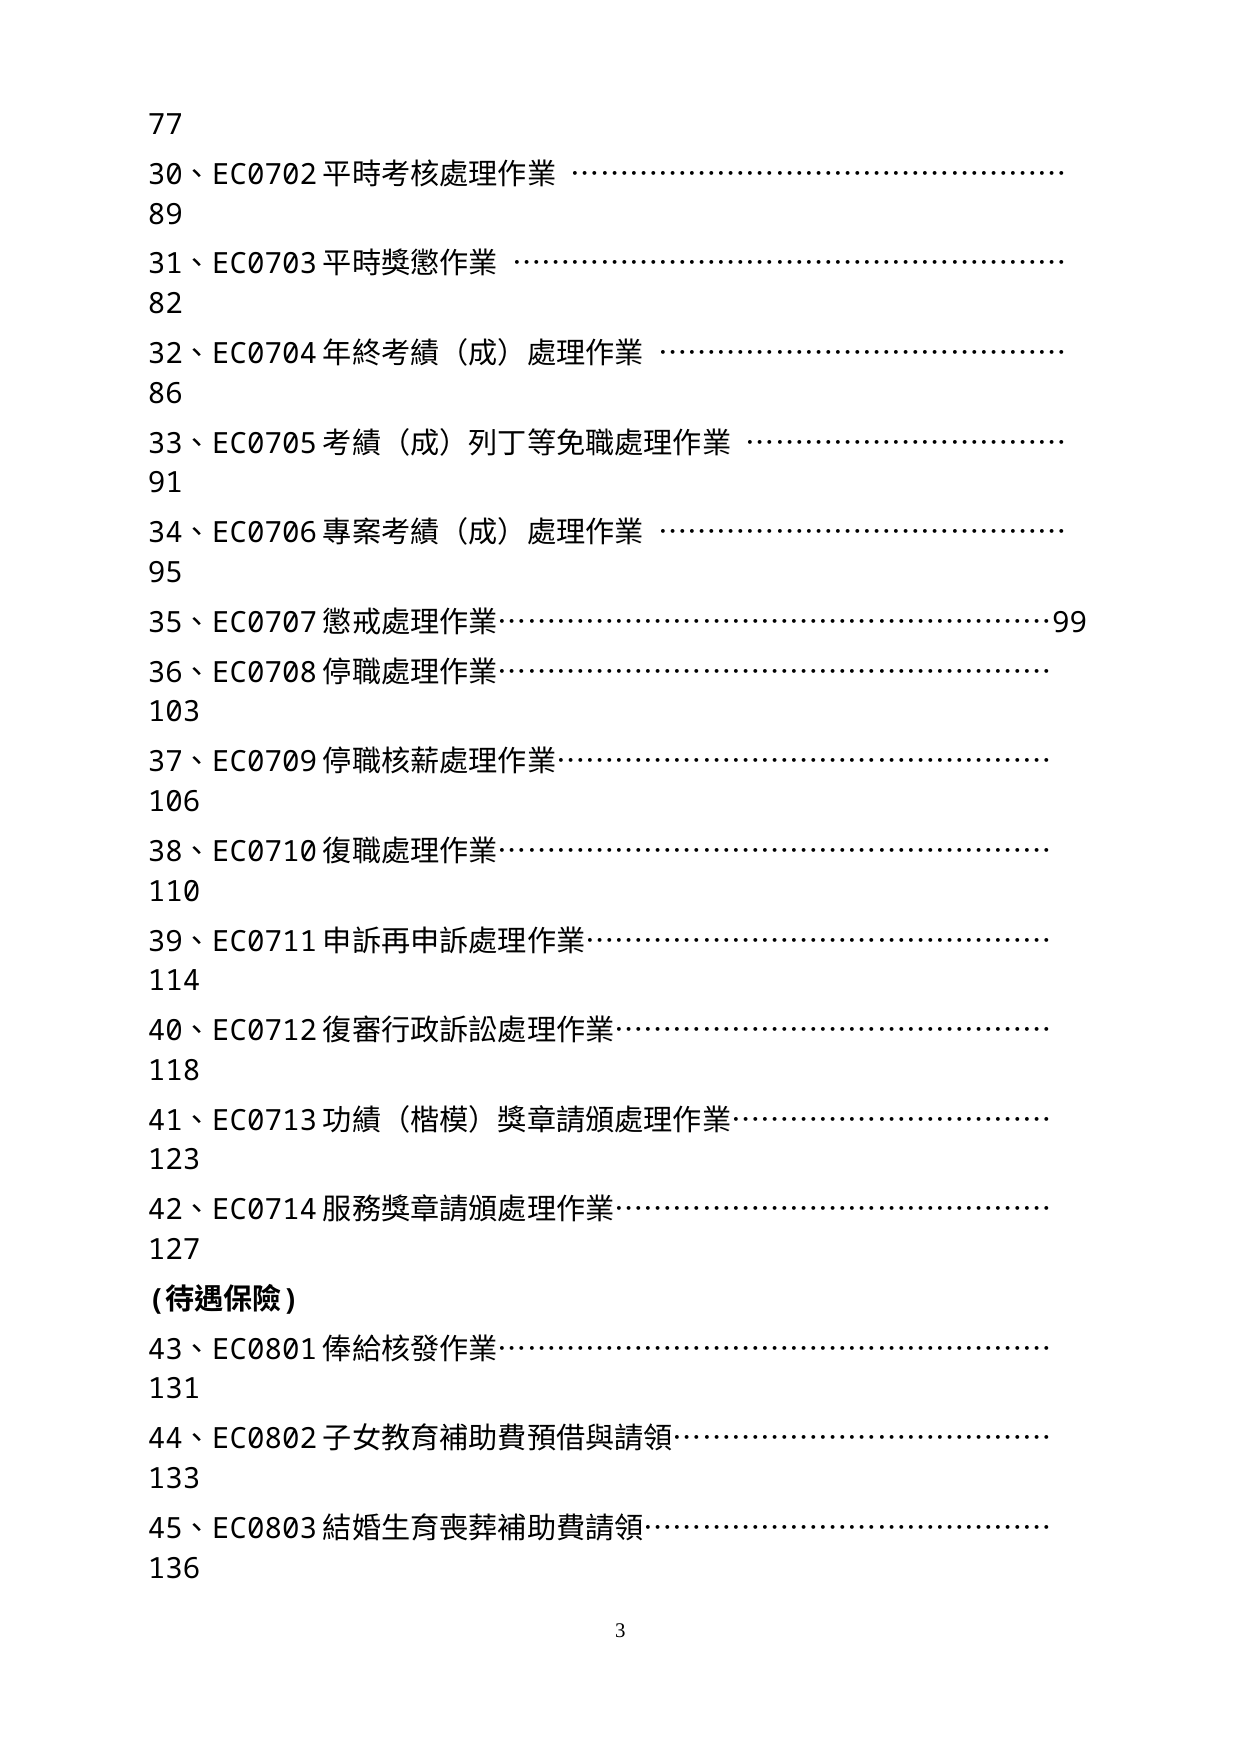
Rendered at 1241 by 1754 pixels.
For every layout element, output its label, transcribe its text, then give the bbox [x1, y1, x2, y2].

text 30、EC0702平時考核處理作業 ……………………………………………89 [148, 151, 1092, 233]
text 45、EC0803結婚生育喪葬補助費請領……………………………………136 [148, 1504, 1092, 1587]
text 36、EC0708停職處理作業…………………………………………………103 [148, 648, 1092, 730]
text 31、EC0703平時獎懲作業 …………………………………………………82 [148, 240, 1092, 322]
text 34、EC0706專案考績（成）處理作業 ……………………………………95 [148, 509, 1092, 591]
text 42、EC0714服務獎章請頒處理作業………………………………………127 [148, 1186, 1092, 1268]
text 38、EC0710復職處理作業…………………………………………………110 [148, 827, 1092, 909]
text 33、EC0705考績（成）列丁等免職處理作業 ……………………………91 [148, 419, 1092, 501]
text (待遇保險) [148, 1275, 1092, 1318]
text 32、EC0704年終考績（成）處理作業 ……………………………………86 [148, 330, 1092, 412]
text 39、EC0711申訴再申訴處理作業…………………………………………114 [148, 917, 1092, 999]
text 40、EC0712復審行政訴訟處理作業………………………………………118 [148, 1007, 1092, 1089]
text 37、EC0709停職核薪處理作業……………………………………………106 [148, 738, 1092, 820]
text 43、EC0801俸給核發作業…………………………………………………131 [148, 1325, 1092, 1407]
text 77 [148, 103, 1092, 143]
text 35、EC0707懲戒處理作業…………………………………………………99 [148, 598, 1092, 641]
text 41、EC0713功績（楷模）獎章請頒處理作業……………………………123 [148, 1096, 1092, 1178]
text 44、EC0802子女教育補助費預借與請領…………………………………133 [148, 1415, 1092, 1497]
